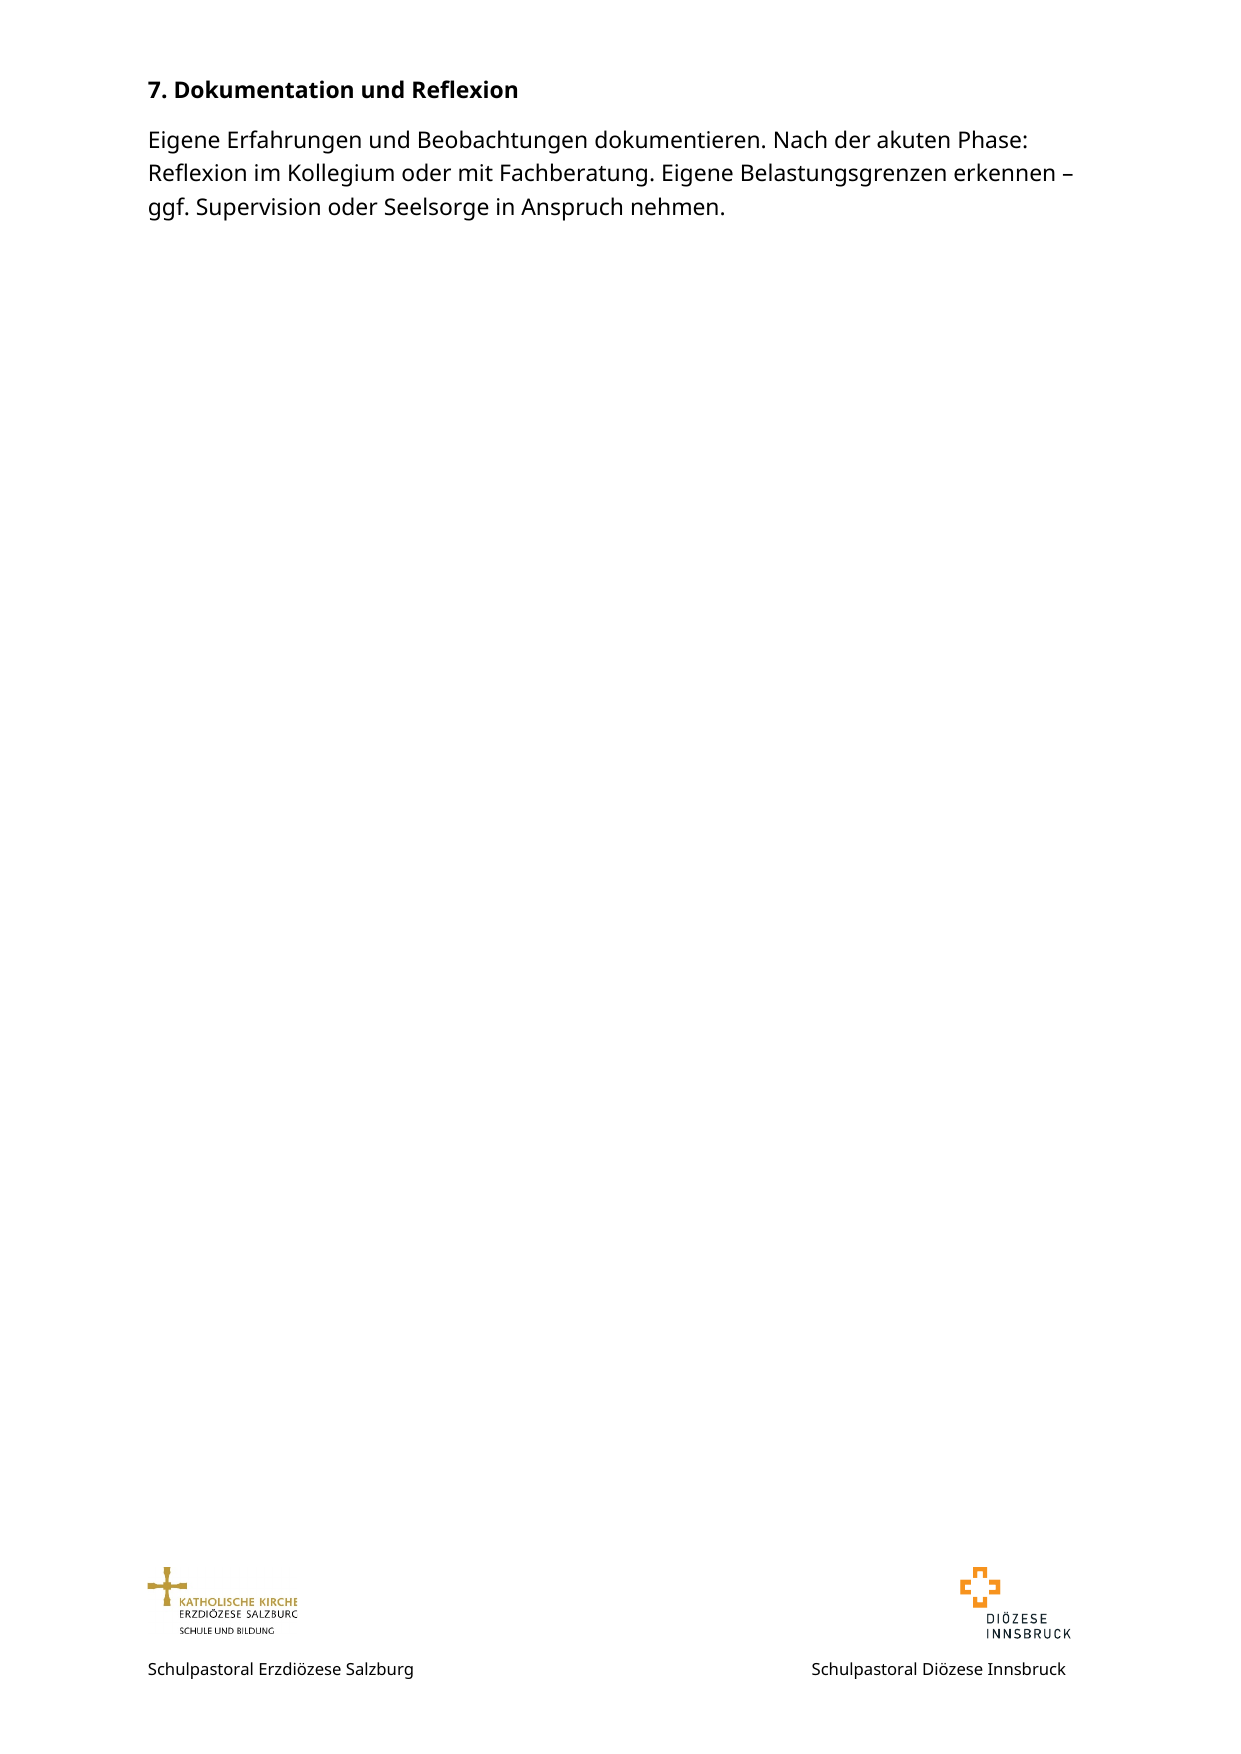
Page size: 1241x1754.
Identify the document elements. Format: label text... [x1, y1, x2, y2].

text Eigene Erfahrungen und Beobachtungen dokumentieren. Nach der akuten Phase: Reflexion im Kollegium oder mit Fachberatung. Eigene Belastungsgrenzen erkennen – ggf. Supervision oder Seelsorge in Anspruch nehmen. [148, 124, 1093, 222]
text 7. Dokumentation und Reflexion [148, 74, 1093, 105]
